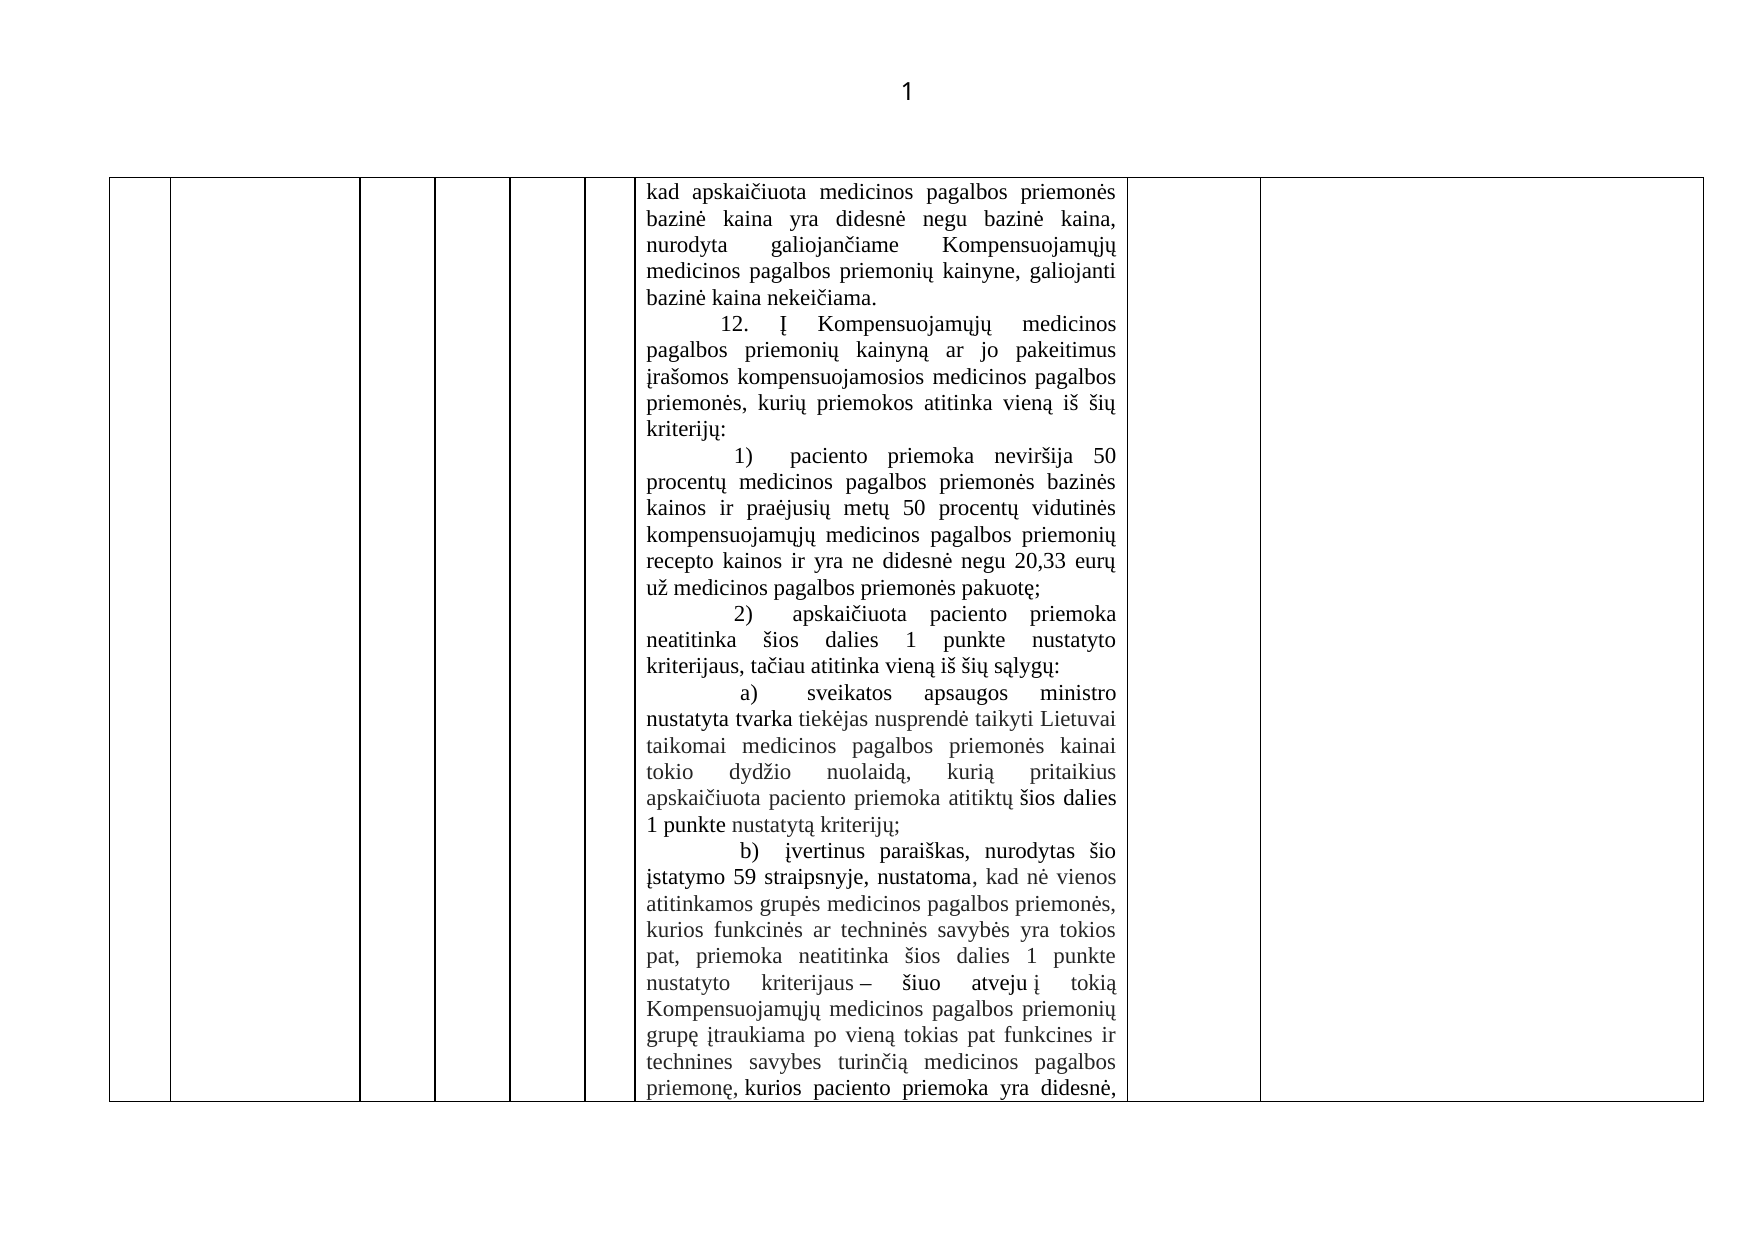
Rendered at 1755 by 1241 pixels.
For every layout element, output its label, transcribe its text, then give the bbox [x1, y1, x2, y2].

table_cell kad apskaičiuota medicinos pagalbos priemonės bazinė kaina yra didesnė negu bazinė kaina, nurodyta galiojančiame Kompensuojamųjų medicinos pagalbos priemonių kainyne, galiojanti bazinė kaina nekeičiama. 12. Į Kompensuojamųjų medicinos pagalbos priemonių kainyną ar jo pakeitimus įrašomos kompensuojamosios medicinos pagalbos priemonės, kurių priemokos atitinka vieną iš šių kriterijų: 1) paciento priemoka neviršija 50 procentų medicinos pagalbos priemonės bazinės kainos ir praėjusių metų 50 procentų vidutinės kompensuojamųjų medicinos pagalbos priemonių recepto kainos ir yra ne didesnė negu 20,33 eurų už medicinos pagalbos priemonės pakuotę; 2) apskaičiuota paciento priemoka neatitinka šios dalies 1 punkte nustatyto kriterijaus, tačiau atitinka vieną iš šių sąlygų: a) sveikatos apsaugos ministro nustatyta tvarka tiekėjas nusprendė taikyti Lietuvai taikomai medicinos pagalbos priemonės kainai tokio dydžio nuolaidą, kurią pritaikius apskaičiuota paciento priemoka atitiktų šios dalies 1 punkte nustatytą kriterijų; b) įvertinus paraiškas, nurodytas šio įstatymo 59 straipsnyje, nustatoma, kad nė vienos atitinkamos grupės medicinos pagalbos priemonės, kurios funkcinės ar techninės savybės yra tokios pat, priemoka neatitinka šios dalies 1 punkte nustatyto kriterijaus – šiuo atveju į tokią Kompensuojamųjų medicinos pagalbos priemonių grupę įtraukiama po vieną tokias pat funkcines ir technines savybes turinčią medicinos pagalbos priemonę, kurios paciento priemoka yra didesnė, [636, 178, 1127, 1101]
table_cell [110, 178, 170, 1101]
table_cell [436, 178, 509, 1101]
table_cell [361, 178, 434, 1101]
table_cell [1261, 178, 1703, 1101]
table_cell [171, 178, 359, 1101]
table_cell [586, 178, 634, 1101]
table_cell [1128, 178, 1260, 1101]
table_cell [511, 178, 584, 1101]
